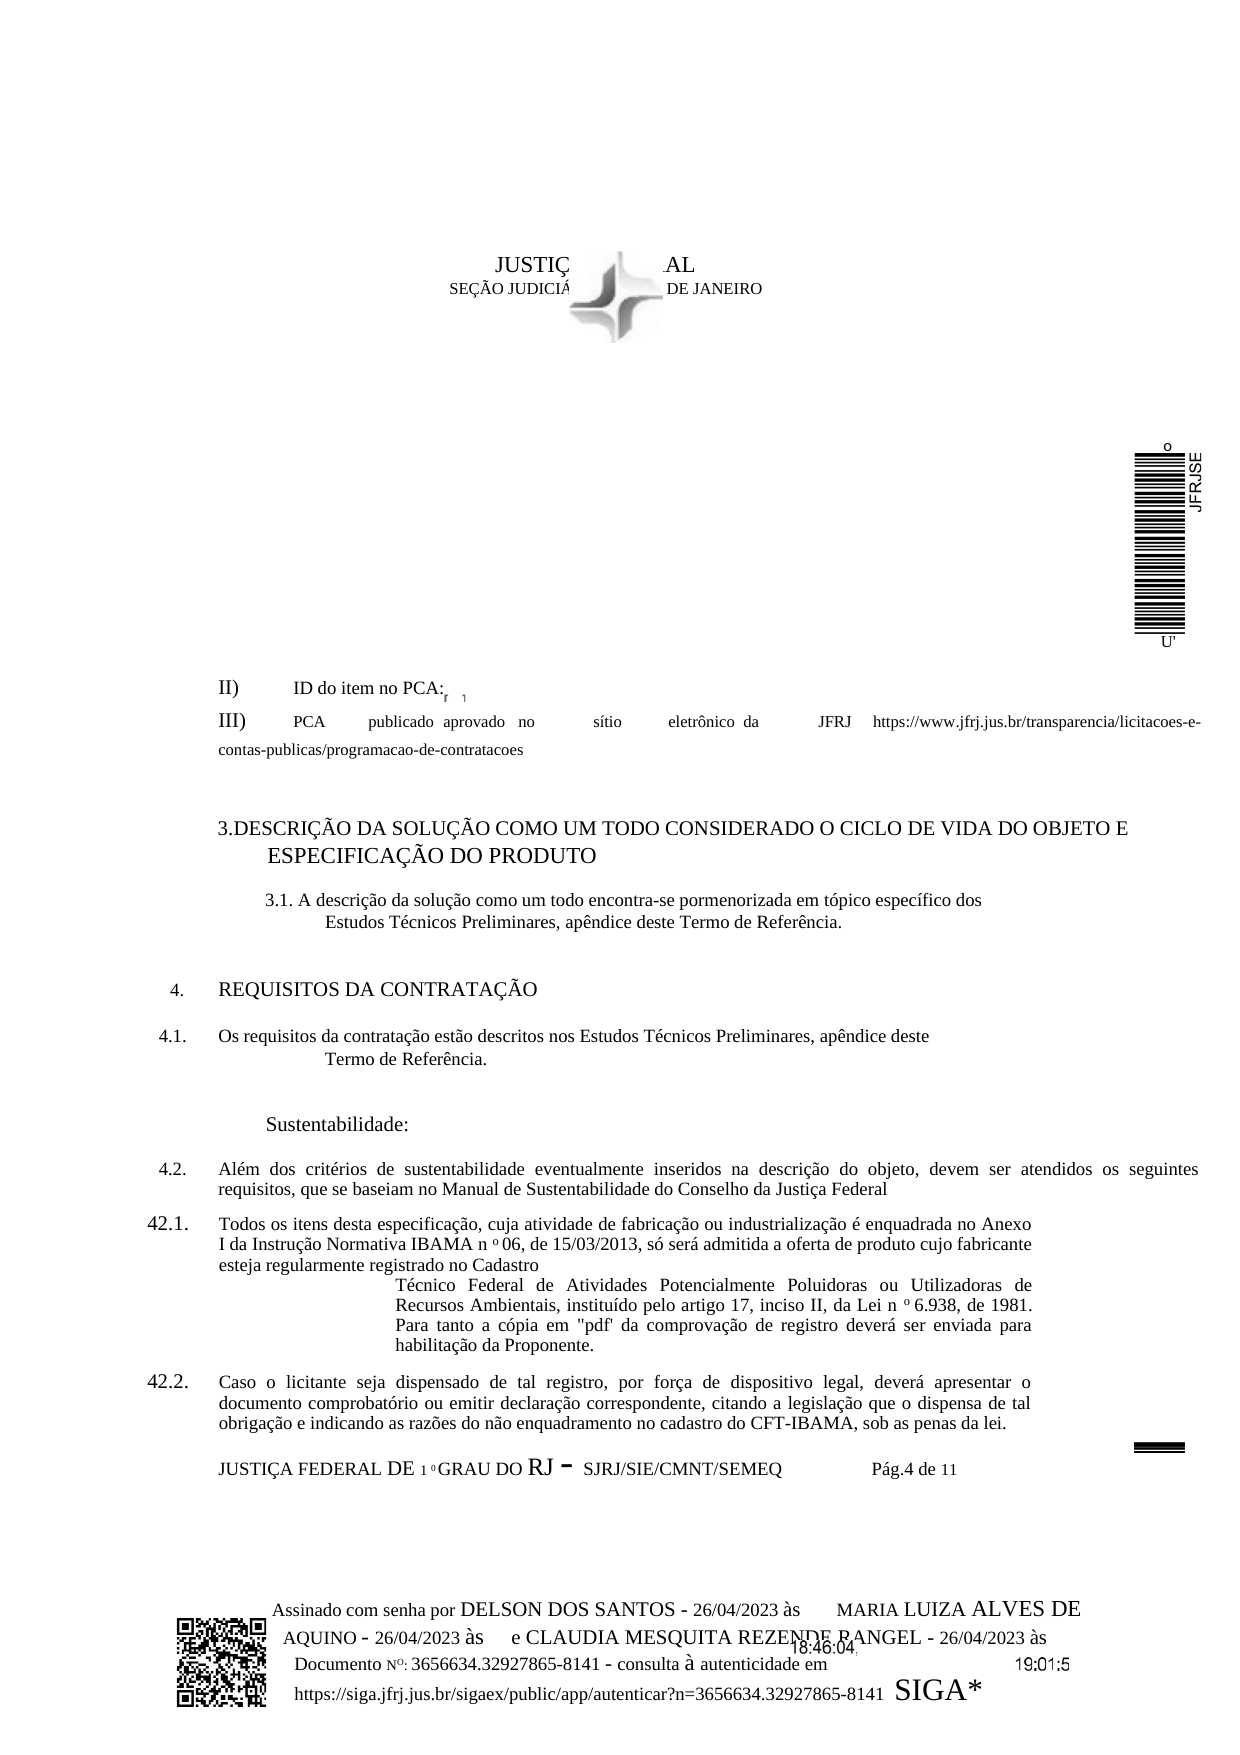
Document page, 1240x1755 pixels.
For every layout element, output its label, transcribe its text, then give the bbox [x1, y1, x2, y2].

text Estudos Técnicos Preliminares, apêndice deste Termo de Referência. [325, 913, 1201, 933]
text o U' [1132, 437, 1203, 651]
list PCA publicado aprovado no sítio eletrônico da JFRJ https://www.jfrj.jus.br/transparencia/licitacoes-e-contas-publicas/programacao-de-contratacoes [218, 708, 1201, 759]
list Caso o licitante seja dispensado de tal registro, por força de dispositivo legal, deverá apresentar o documento comprobatório ou emitir declaração correspondente, citando a legislação que o dispensa de tal obrigação e indicando as razões do não enquadramento no cadastro do CFT-IBAMA, sob as penas da lei. [147, 1371, 1033, 1433]
text Termo de Referência. [324, 1049, 1201, 1069]
text Sustentabilidade: [266, 1112, 1201, 1136]
list REQUISITOS DA CONTRATAÇÃO [170, 977, 1201, 1001]
text 3.1. A descrição da solução como um todo encontra-se pormenorizada em tópico específico dos [265, 891, 1201, 911]
list ID do item no PCA: [218, 668, 1201, 701]
list Os requisitos da contratação estão descritos nos Estudos Técnicos Preliminares, apêndice deste [158, 1027, 1201, 1047]
text Técnico Federal de Atividades Potencialmente Poluidoras ou Utilizadoras de Recursos Ambientais, instituído pelo artigo 17, inciso II, da Lei n o 6.938, de 1981. Para tanto a cópia em "pdf' da comprovação de registro deverá ser enviada para habilitação da Proponente. [395, 1275, 1033, 1355]
list Além dos critérios de sustentabilidade eventualmente inseridos na descrição do objeto, devem ser atendidos os seguintes requisitos, que se baseiam no Manual de Sustentabilidade do Conselho da Justiça Federal [158, 1159, 1201, 1200]
list Todos os itens desta especificação, cuja atividade de fabricação ou industrialização é enquadrada no Anexo I da Instrução Normativa IBAMA n o 06, de 15/03/2013, só será admitida a oferta de produto cujo fabricante esteja regularmente registrado no Cadastro [147, 1212, 1033, 1275]
text 3. DESCRIÇÃO DA SOLUÇÃO COMO UM TODO CONSIDERADO O CICLO DE VIDA DO OBJETO E [217, 816, 1201, 840]
subtitle ESPECIFICAÇÃO DO PRODUTO [267, 842, 1201, 868]
